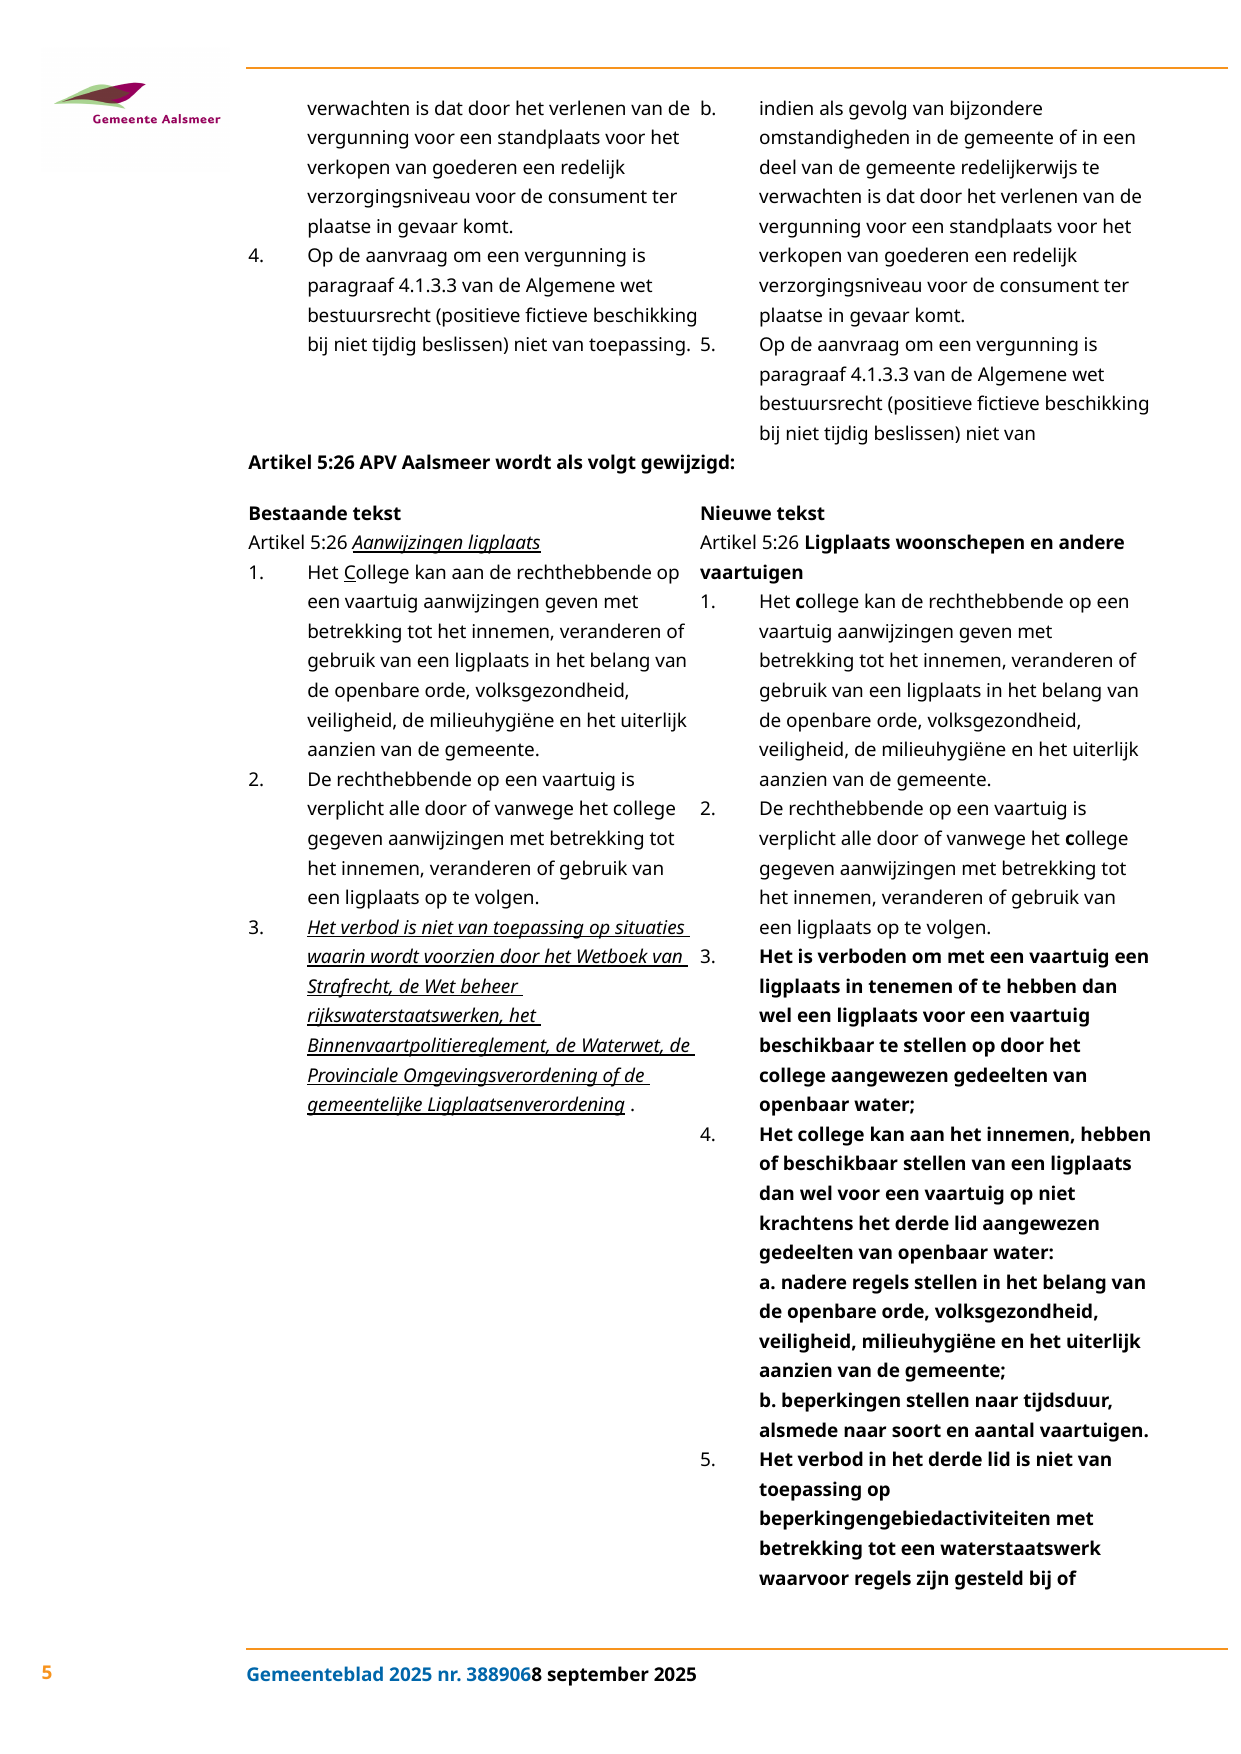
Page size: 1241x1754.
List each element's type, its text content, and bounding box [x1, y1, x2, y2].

table_header Bestaande tekst Artikel 5:26 Aanwijzingen ligplaats Het College kan aan de rechthebbende op een vaartuig aanwijzingen geven met betrekking tot het innemen, veranderen of gebruik van een ligplaats in het belang van de openbare orde, volksgezondheid, veiligheid, de milieuhygiëne en het uiterlijk aanzien van de gemeente. De rechthebbende op een vaartuig is verplicht alle door of vanwege het college gegeven aanwijzingen met betrekking tot het innemen, veranderen of gebruik van een ligplaats op te volgen. Het verbod is niet van toepassing op situaties waarin wordt voorzien door het Wetboek van Strafrecht, de Wet beheer rijkswaterstaatswerken, het Binnenvaartpolitiereglement, de Waterwet, de Provinciale Omgevingsverordening of de gemeentelijke Ligplaatsenverordening . [248, 500, 700, 1590]
table_header Nieuwe tekst Artikel 5:18 Standplaatsvergunning en weigeringsgronden Het is verboden zonder vergunning van het college een standplaats in te nemen of te hebben. Het college kan nadere regels stellen voor het verlenen van een standplaatsvergunning. Het college weigert de vergunning wegens strijd met het omgevings-plan. Onverminderd het bepaalde in artikel 1:8 kan de vergunning worden geweigerd: indien de standplaats hetzij op zichzelf hetzij in verband met de omgeving niet voldoet aan redelijke eisen van welstand; indien als gevolg van bijzondere omstandigheden in de gemeente of in een deel van de gemeente redelijkerwijs te verwachten is dat door het verlenen van de vergunning voor een standplaats voor het verkopen van goederen een redelijk verzorgingsniveau voor de consument ter plaatse in gevaar komt. Op de aanvraag om een vergunning is paragraaf 4.1.3.3 van de Algemene wet bestuursrecht (positieve fictieve beschikking bij niet tijdig beslissen) niet van [700, 95, 1152, 446]
table_header Bestaande tekst Artikel 5:18 Standplaatsvergunning en weigeringsgronden Het is verboden zonder vergunning van het college een standplaats in te nemen of te hebben. Het college weigert de vergunning wegens strijd met het omgevingsplan. Onverminderd het bepaalde in artikel 1:8 kan de vergunning worden geweigerd: indien de standplaats hetzij op zichzelf hetzij in verband met de omgeving niet voldoet aan redelijke eisen van welstand; indien als gevolg van bijzondere omstandigheden in de gemeente of in een deel van de gemeente redelijkerwijs te verwachten is dat door het verlenen van de vergunning voor een standplaats voor het verkopen van goederen een redelijk verzorgingsniveau voor de consument ter plaatse in gevaar komt. Op de aanvraag om een vergunning is paragraaf 4.1.3.3 van de Algemene wet bestuursrecht (positieve fictieve beschikking bij niet tijdig beslissen) niet van toepassing. [248, 95, 700, 446]
table_header Nieuwe tekst Artikel 5:26 Ligplaats woonschepen en andere vaartuigen Het college kan de rechthebbende op een vaartuig aanwijzingen geven met betrekking tot het innemen, veranderen of gebruik van een ligplaats in het belang van de openbare orde, volksgezondheid, veiligheid, de milieuhygiëne en het uiterlijk aanzien van de gemeente. De rechthebbende op een vaartuig is verplicht alle door of vanwege het college gegeven aanwijzingen met betrekking tot het innemen, veranderen of gebruik van een ligplaats op te volgen. Het is verboden om met een vaartuig een ligplaats in tenemen of te hebben dan wel een ligplaats voor een vaartuig beschikbaar te stellen op door het college aangewezen gedeelten van openbaar water; Het college kan aan het innemen, hebben of beschikbaar stellen van een ligplaats dan wel voor een vaartuig op niet krachtens het derde lid aangewezen gedeelten van openbaar water: a. nadere regels stellen in het belang van de openbare orde, volksgezondheid, veiligheid, milieuhygiëne en het uiterlijk aanzien van de gemeente; b. beperkingen stellen naar tijdsduur, alsmede naar soort en aantal vaartuigen. Het verbod in het derde lid is niet van toepassing op beperkingengebiedactiviteiten met betrekking tot een waterstaatswerk waarvoor regels zijn gesteld bij of [700, 500, 1152, 1590]
text Artikel 5:26 APV Aalsmeer wordt als volgt gewijzigd: [248, 449, 1152, 475]
picture [41, 47, 231, 172]
